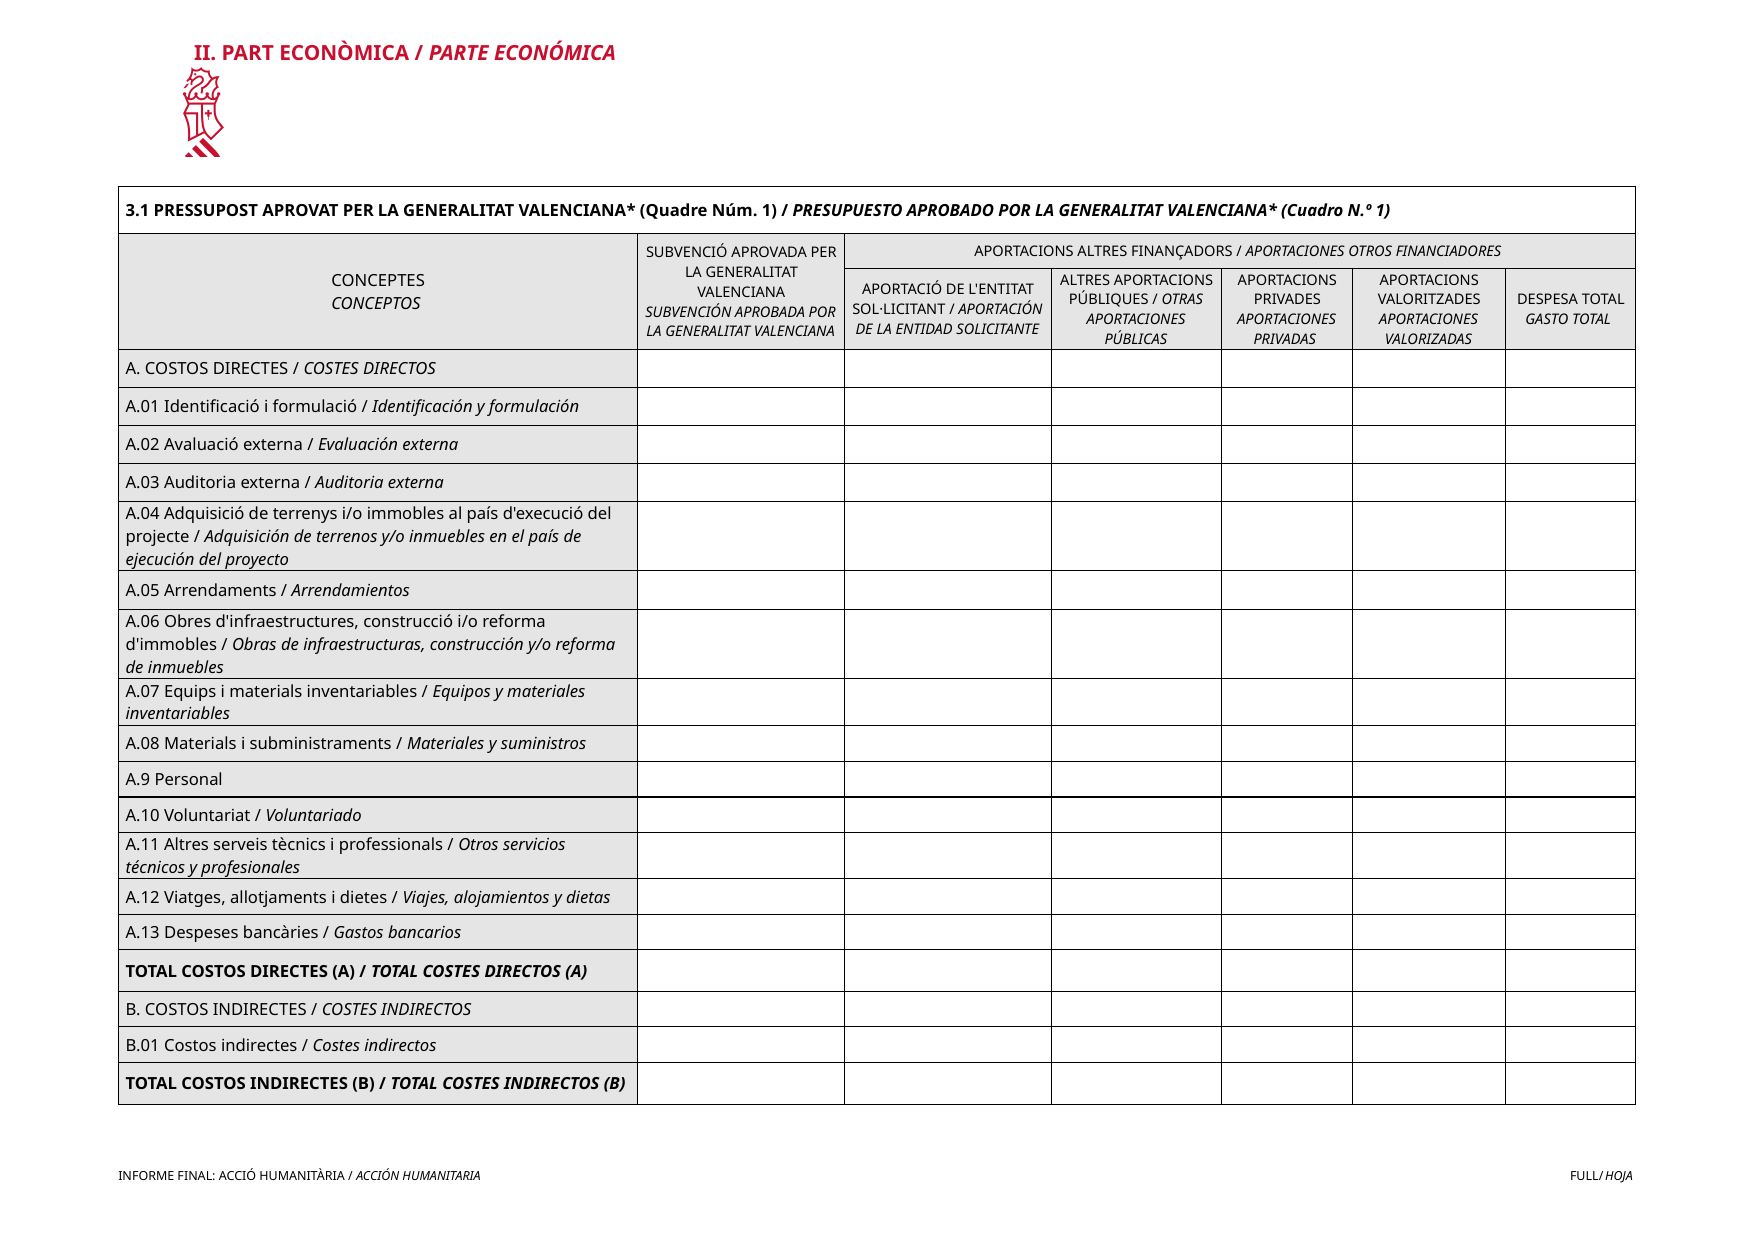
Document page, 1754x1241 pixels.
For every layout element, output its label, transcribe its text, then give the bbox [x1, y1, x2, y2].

table_cell [1353, 992, 1505, 1026]
table_cell [845, 762, 1051, 796]
table_cell [1222, 502, 1352, 570]
table_cell [1353, 726, 1505, 761]
table_cell [1506, 502, 1635, 570]
table_cell [1506, 726, 1635, 761]
table_cell APORTACIONS PRIVADES APORTACIONES PRIVADAS [1222, 269, 1352, 349]
table_cell [845, 426, 1051, 463]
table_cell [1506, 426, 1635, 463]
table_cell A.9 Personal [119, 762, 637, 796]
table_cell [1353, 610, 1505, 678]
table_cell [1052, 610, 1221, 678]
table_cell [1353, 950, 1505, 991]
table_cell A.03 Auditoria externa / Auditoria externa [119, 464, 637, 501]
table_cell [638, 464, 844, 501]
table_cell [845, 388, 1051, 425]
table_cell A. COSTOS DIRECTES / COSTES DIRECTOS [119, 350, 637, 387]
table_cell [638, 350, 844, 387]
table_cell [1506, 1063, 1635, 1104]
table_cell A.01 Identificació i formulació / Identificación y formulación [119, 388, 637, 425]
table_cell SUBVENCIÓ APROVADA PER LA GENERALITAT VALENCIANA SUBVENCIÓN APROBADA POR LA GENERALITAT VALENCIANA [638, 234, 844, 349]
table_cell TOTAL COSTOS DIRECTES (A) / TOTAL COSTES DIRECTOS (A) [119, 950, 637, 991]
picture [177, 66, 225, 157]
table_cell [1052, 726, 1221, 761]
table_cell [1353, 464, 1505, 501]
table_cell [1506, 350, 1635, 387]
table_cell [1222, 1027, 1352, 1062]
table_cell ALTRES APORTACIONS PÚBLIQUES / OTRAS APORTACIONES PÚBLICAS [1052, 269, 1221, 349]
table_cell [845, 571, 1051, 609]
table_cell DESPESA TOTAL GASTO TOTAL [1506, 269, 1635, 349]
table_header 3.1 PRESSUPOST APROVAT PER LA GENERALITAT VALENCIANA* (Quadre Núm. 1) / PRESUPUESTO APROBADO POR LA GENERALITAT VALENCIANA* (Cuadro N.º 1) [119, 187, 1635, 233]
table_cell [845, 610, 1051, 678]
table_cell [1052, 426, 1221, 463]
table_cell [638, 502, 844, 570]
table_cell [1052, 502, 1221, 570]
table_cell [1222, 798, 1352, 832]
table_cell A.06 Obres d'infraestructures, construcció i/o reforma d'immobles / Obras de infraestructuras, construcción y/o reforma de inmuebles [119, 610, 637, 678]
table_cell [1052, 1027, 1221, 1062]
table_cell [1052, 833, 1221, 878]
table_cell [1506, 798, 1635, 832]
table_cell A.05 Arrendaments / Arrendamientos [119, 571, 637, 609]
table_cell [1353, 915, 1505, 949]
table_cell [845, 350, 1051, 387]
table_cell [1506, 388, 1635, 425]
table_cell [1222, 992, 1352, 1026]
table_cell B. COSTOS INDIRECTES / COSTES INDIRECTOS [119, 992, 637, 1026]
table_cell [845, 879, 1051, 914]
table_cell [638, 833, 844, 878]
table_cell TOTAL COSTOS INDIRECTES (B) / TOTAL COSTES INDIRECTOS (B) [119, 1063, 637, 1104]
table_cell [1353, 1027, 1505, 1062]
table_cell [845, 679, 1051, 725]
table_cell [1222, 879, 1352, 914]
table_cell [1052, 762, 1221, 796]
table_cell [1506, 992, 1635, 1026]
table_cell APORTACIONS VALORITZADES APORTACIONES VALORIZADAS [1353, 269, 1505, 349]
table_cell [1222, 571, 1352, 609]
table_cell [638, 762, 844, 796]
table_cell [1222, 915, 1352, 949]
table_cell [638, 571, 844, 609]
table_cell [1052, 915, 1221, 949]
table_cell [845, 1027, 1051, 1062]
table_cell [1052, 464, 1221, 501]
table_cell A.08 Materials i subministraments / Materiales y suministros [119, 726, 637, 761]
table_cell [1222, 464, 1352, 501]
table_cell [638, 1063, 844, 1104]
table_cell [638, 726, 844, 761]
table_cell [1052, 388, 1221, 425]
table_cell [638, 610, 844, 678]
table_cell [1052, 798, 1221, 832]
table_cell [1052, 950, 1221, 991]
table_cell [1506, 915, 1635, 949]
table_cell [845, 915, 1051, 949]
table_cell [1506, 1027, 1635, 1062]
table_cell [1353, 833, 1505, 878]
table_cell [1353, 426, 1505, 463]
table_cell [845, 726, 1051, 761]
table_cell [845, 992, 1051, 1026]
table_cell [1222, 610, 1352, 678]
table_cell [845, 950, 1051, 991]
table_cell [845, 464, 1051, 501]
table_cell APORTACIÓ DE L'ENTITAT SOL·LICITANT / APORTACIÓN DE LA ENTIDAD SOLICITANTE [845, 269, 1051, 349]
table_cell [1052, 350, 1221, 387]
table_cell [1222, 762, 1352, 796]
table_cell [1353, 502, 1505, 570]
table_cell [1052, 571, 1221, 609]
table_cell [1353, 388, 1505, 425]
table_cell CONCEPTES CONCEPTOS [119, 234, 637, 349]
table_cell [1506, 571, 1635, 609]
table_cell [1222, 1063, 1352, 1104]
table_cell [638, 679, 844, 725]
table_cell [638, 950, 844, 991]
table_cell A.02 Avaluació externa / Evaluación externa [119, 426, 637, 463]
table_cell [1222, 679, 1352, 725]
table_cell [1506, 879, 1635, 914]
table_cell [845, 502, 1051, 570]
table_cell A.11 Altres serveis tècnics i professionals / Otros servicios técnicos y profesionales [119, 833, 637, 878]
table_cell [638, 992, 844, 1026]
table_cell [845, 1063, 1051, 1104]
table_cell A.04 Adquisició de terrenys i/o immobles al país d'execució del projecte / Adquisición de terrenos y/o inmuebles en el país de ejecución del proyecto [119, 502, 637, 570]
table_cell [1506, 950, 1635, 991]
table_cell [1353, 879, 1505, 914]
table_cell [638, 915, 844, 949]
table_cell [1052, 1063, 1221, 1104]
table_cell [1052, 879, 1221, 914]
table_cell [1353, 679, 1505, 725]
table_cell [1506, 464, 1635, 501]
table_cell [1222, 426, 1352, 463]
table_cell [1222, 833, 1352, 878]
table_cell [638, 879, 844, 914]
table_cell [1506, 610, 1635, 678]
table_cell [1222, 726, 1352, 761]
table_cell [1052, 992, 1221, 1026]
table_cell [845, 833, 1051, 878]
table_cell [1222, 350, 1352, 387]
table_cell A.07 Equips i materials inventariables / Equipos y materiales inventariables [119, 679, 637, 725]
table_cell A.13 Despeses bancàries / Gastos bancarios [119, 915, 637, 949]
table_cell [1506, 679, 1635, 725]
table_cell [845, 798, 1051, 832]
table_cell B.01 Costos indirectes / Costes indirectos [119, 1027, 637, 1062]
table_cell [1353, 798, 1505, 832]
table_cell [638, 388, 844, 425]
table_cell [1353, 762, 1505, 796]
table_cell [1353, 571, 1505, 609]
table_cell [1506, 762, 1635, 796]
table_cell [1052, 679, 1221, 725]
table_cell A.12 Viatges, allotjaments i dietes / Viajes, alojamientos y dietas [119, 879, 637, 914]
table_cell [638, 798, 844, 832]
table_cell A.10 Voluntariat / Voluntariado [119, 798, 637, 832]
table_cell [1222, 388, 1352, 425]
table_cell [638, 1027, 844, 1062]
table_cell [638, 426, 844, 463]
table_cell [1353, 350, 1505, 387]
table_cell [1222, 950, 1352, 991]
table_cell APORTACIONS ALTRES FINANÇADORS / APORTACIONES OTROS FINANCIADORES [845, 234, 1635, 268]
table_cell [1506, 833, 1635, 878]
table_cell [1353, 1063, 1505, 1104]
